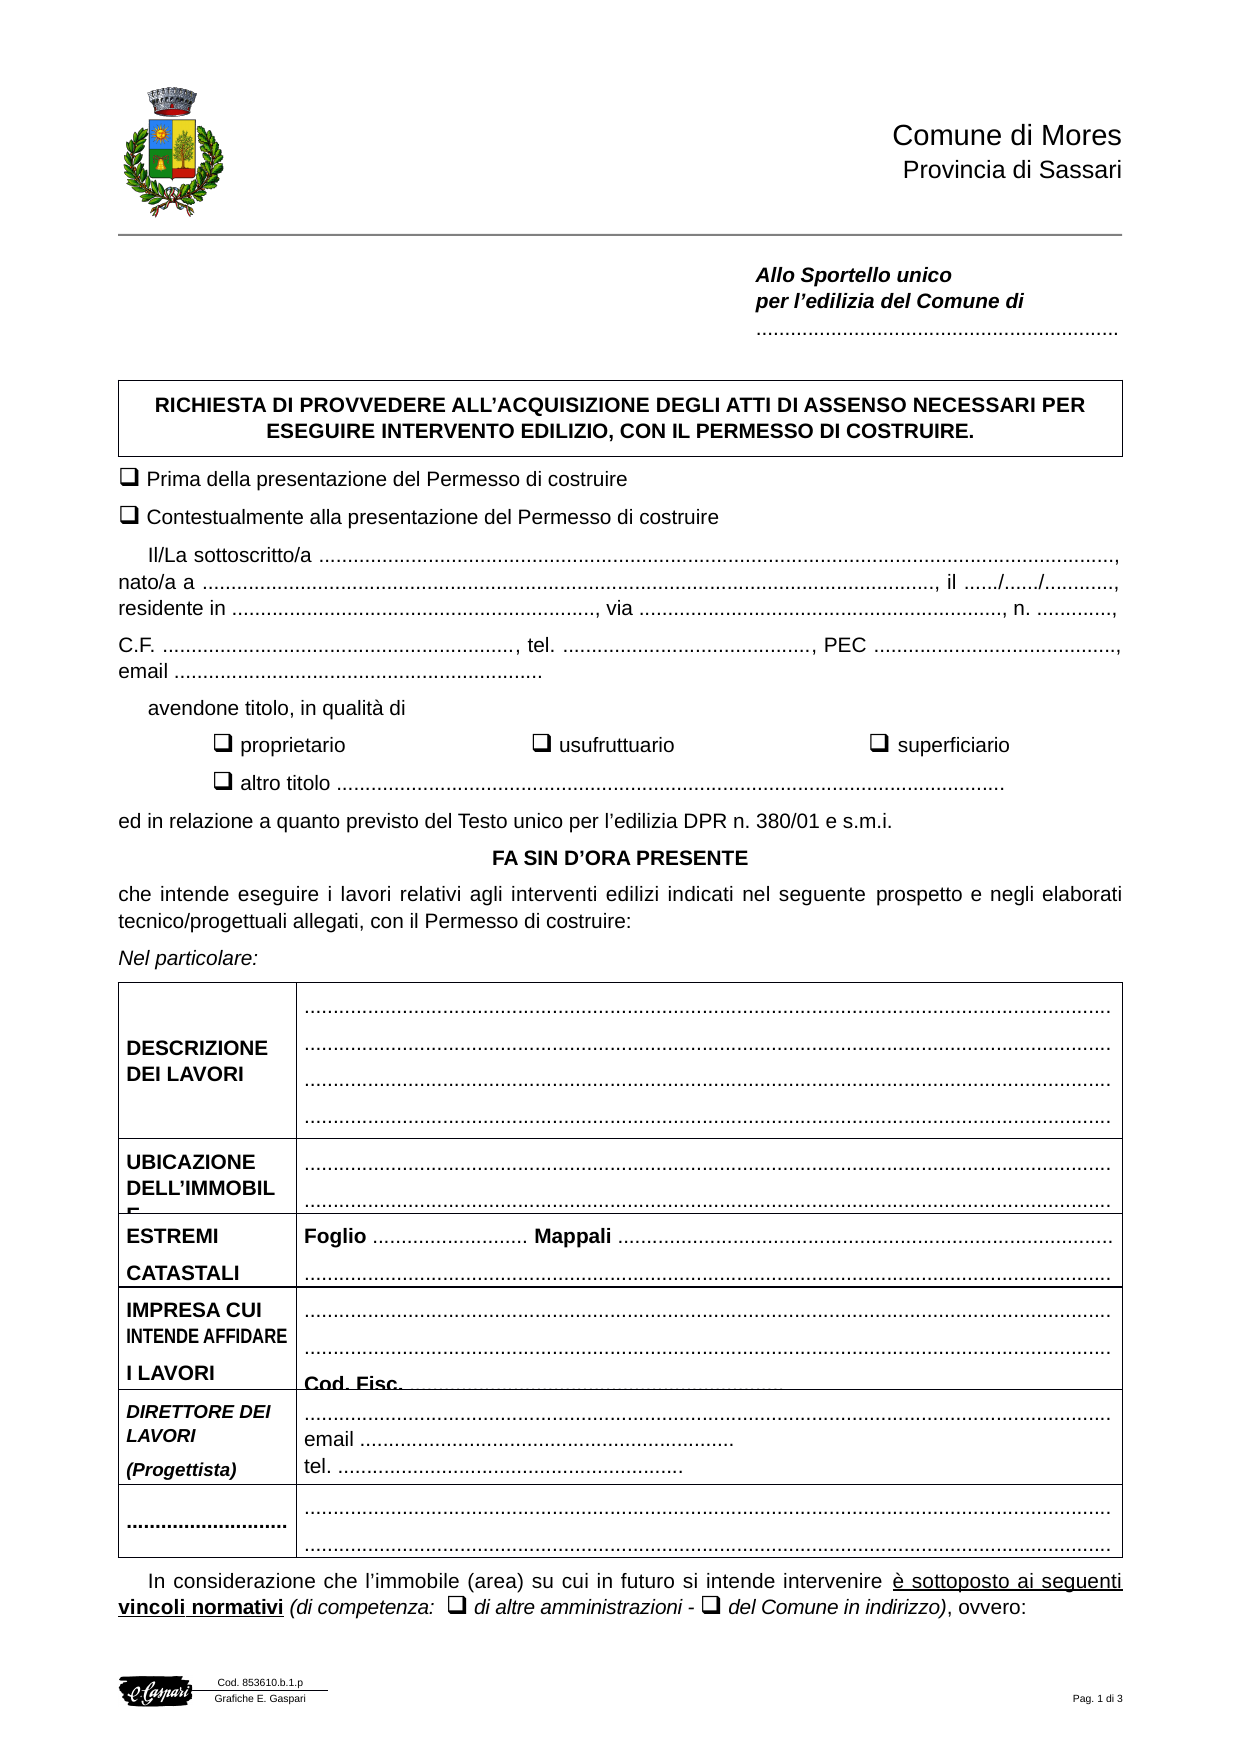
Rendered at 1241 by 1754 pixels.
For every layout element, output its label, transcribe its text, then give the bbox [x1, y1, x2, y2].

table_cell Foglio ........................... Mappali ...................................................................................... ............................................................................................................................................ [297, 1214, 1122, 1286]
text avendone titolo, in qualità di [118, 696, 1122, 720]
text Provincia di Sassari [224, 155, 1122, 184]
table_cell ............................ [119, 1485, 296, 1557]
text Comune di Mores [224, 118, 1122, 152]
table_cell ESTREMI CATASTALI [119, 1214, 296, 1286]
text per l’edilizia del Comune di [756, 289, 1122, 313]
table_cell DIRETTORE DEI LAVORI (Progettista) [119, 1390, 296, 1483]
text ed in relazione a quanto previsto del Testo unico per l’edilizia DPR n. 380/01 e s.m.i. [118, 809, 1122, 833]
text che intende eseguire i lavori relativi agli interventi edilizi indicati nel seguente prospetto e negli elaborati tecnico/progettuali allegati, con il Permesso di costruire: [118, 882, 1122, 932]
table_cell UBICAZIONE DELL’IMMOBILE [119, 1139, 296, 1212]
table_cell ............................................................................................................................................ email ................................................................. tel. ............................................................ [297, 1390, 1122, 1483]
table_header ............................................................................................................................................ ............................................................................................................................................ ............................................................................................................................................ ............................................................................................................................................ [297, 983, 1122, 1138]
table_cell ............................................................................................................................................ ............................................................................................................................................ Cod. Fisc. ................................................................. tel. ................................................... [297, 1288, 1122, 1389]
text  altro titolo .................................................................................................................... [118, 771, 1122, 796]
text Nel particolare: [118, 945, 1122, 969]
text Il/La sottoscritto/a .........................................................................................................................................., nato/a a ..............................................................................................................................., il ....../....../............, residente in ..............................................................., via ..............................................................., n. ............., [118, 543, 1122, 620]
text  proprietario  usufruttuario  superficiario [118, 732, 1122, 757]
text Allo Sportello unico [755, 263, 1122, 287]
text C.F. ............................................................., tel. ..........................................., PEC .........................................., email ................................................................ [118, 633, 1122, 683]
picture [118, 1675, 193, 1707]
table_header RICHIESTA DI PROVVEDERE ALL’ACQUISIZIONE DEGLI ATTI DI ASSENSO NECESSARI PER ESEGUIRE INTERVENTO EDILIZIO, CON IL PERMESSO DI COSTRUIRE. [119, 381, 1122, 456]
picture [122, 87, 224, 219]
table_cell ............................................................................................................................................ ............................................................................................................................................ [297, 1485, 1122, 1557]
text  Contestualmente alla presentazione del Permesso di costruire [118, 505, 1122, 530]
table_cell IMPRESA CUI INTENDE AFFIDARE I LAVORI [119, 1288, 296, 1389]
table_header DESCRIZIONE DEI LAVORI [119, 983, 296, 1138]
text FA SIN D’ORA PRESENTE [118, 845, 1122, 869]
text  Prima della presentazione del Permesso di costruire [118, 467, 1122, 492]
text ............................................................... [756, 316, 1122, 339]
table_cell ............................................................................................................................................ ............................................................................................................................................ [297, 1139, 1122, 1212]
text In considerazione che l’immobile (area) su cui in futuro si intende intervenire è sottoposto ai seguenti vincoli normativi (di competenza:  di altre amministrazioni -  del Comune in indirizzo), ovvero: [118, 1568, 1122, 1620]
